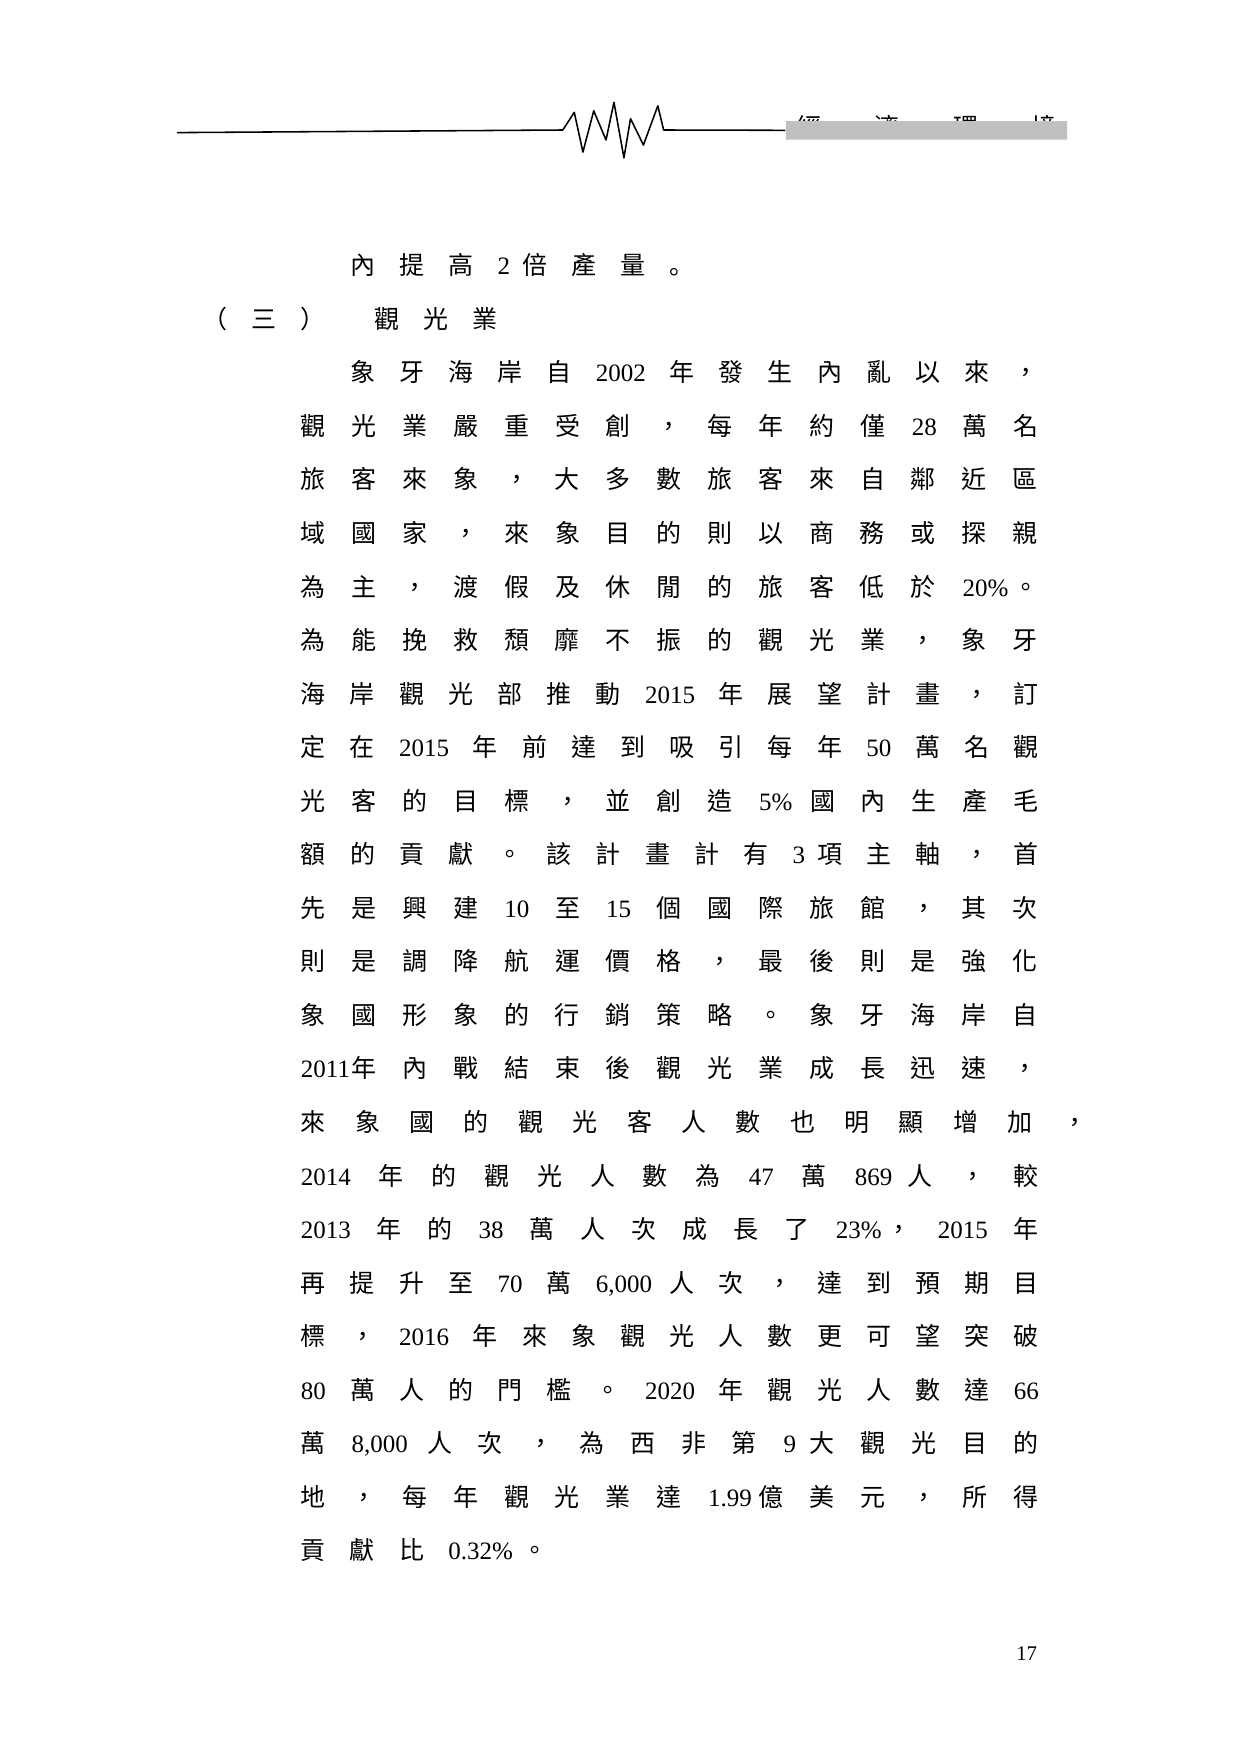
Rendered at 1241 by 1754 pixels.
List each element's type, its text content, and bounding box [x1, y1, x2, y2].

text （三） 觀光業 [202, 291, 1063, 344]
text 象牙海岸自2002年發生內亂以來，觀光業嚴重受創，每年約僅28萬名旅客來象，大多數旅客來自鄰近區域國家，來象目的則以商務或探親為主，渡假及休閒的旅客低於20%。為能挽救頹靡不振的觀光業，象牙海岸觀光部推動2015年展望計畫，訂定在2015年前達到吸引每年50萬名觀光客的目標，並創造5%國內生產毛額的貢獻。該計畫計有3項主軸，首先是興建10至15個國際旅館，其次則是調降航運價格，最後則是強化象國形象的行銷策略。象牙海岸自2011年內戰結束後觀光業成長迅速，來象國的觀光客人數也明顯增加，2014年的觀光人數為47萬869人，較2013年的38萬人次成長了23%，2015年再提升至70萬6,000人次，達到預期目標，2016年來象觀光人數更可望突破80萬人的門檻。2020年觀光人數達66萬8,000人次，為西非第9大觀光目的地，每年觀光業達1.99億美元，所得貢獻比0.32%。 [276, 344, 1063, 1576]
text 內提高2倍產量。 [325, 237, 1063, 291]
